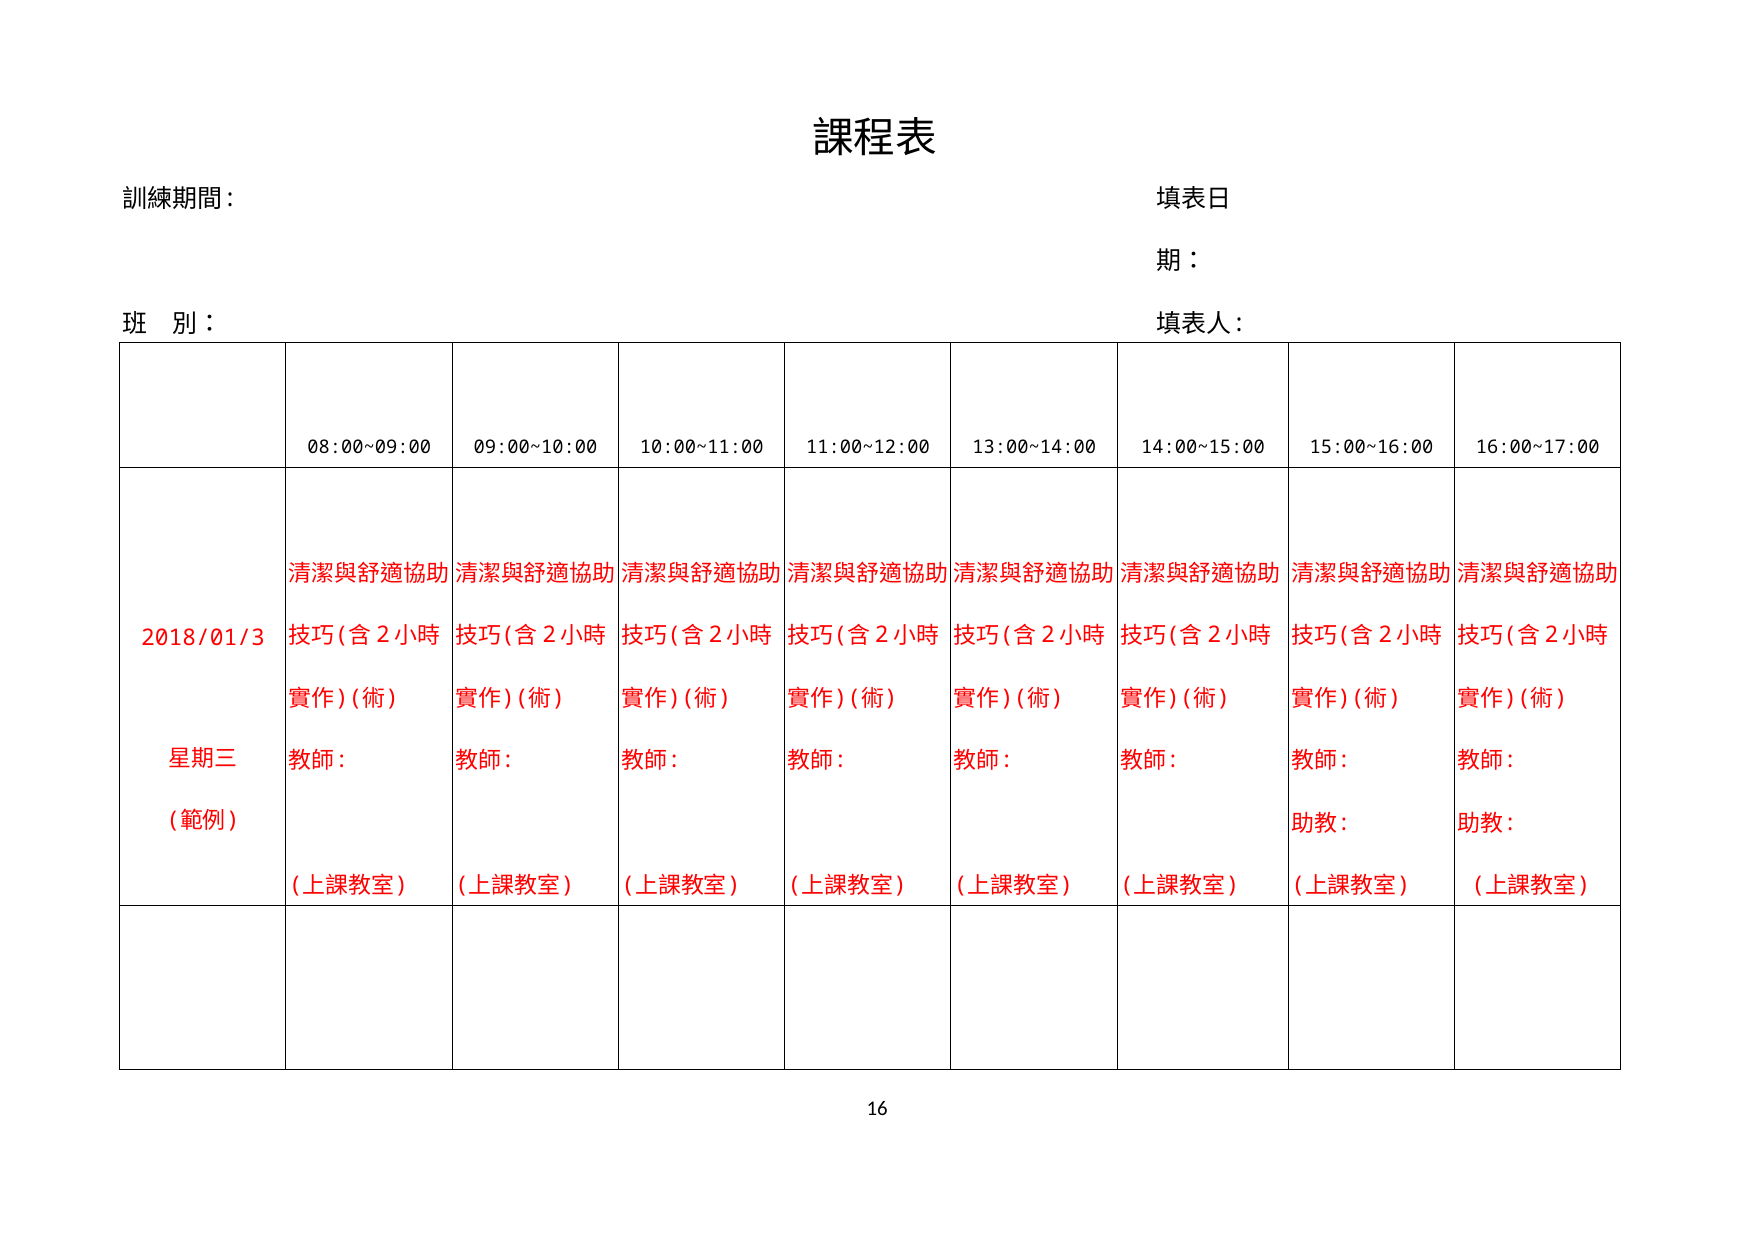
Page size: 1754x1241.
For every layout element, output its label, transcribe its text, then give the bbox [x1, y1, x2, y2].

table_cell [286, 906, 452, 1069]
table_cell [120, 906, 285, 1069]
table_cell 清潔與舒適協助技巧(含2小時實作)(術) 教師: (上課教室) [286, 468, 452, 904]
table_cell 09:00~10:00 [453, 343, 618, 467]
table_cell 清潔與舒適協助技巧(含2小時實作)(術) 教師: 助教: (上課教室) [1289, 468, 1454, 904]
table_cell [1118, 906, 1288, 1069]
table_cell 清潔與舒適協助技巧(含2小時實作)(術) 教師: (上課教室) [785, 468, 950, 904]
table_cell [1621, 342, 1635, 467]
table_cell 13:00~14:00 [951, 343, 1117, 467]
table_cell [453, 906, 618, 1069]
table_header 課程表 [120, 92, 1629, 154]
table_cell 08:00~09:00 [286, 343, 452, 467]
table_cell 清潔與舒適協助技巧(含2小時實作)(術) 教師: (上課教室) [619, 468, 784, 904]
table_cell [1455, 906, 1620, 1069]
table_cell [619, 906, 784, 1069]
table_cell 10:00~11:00 [619, 343, 784, 467]
table_cell 清潔與舒適協助技巧(含2小時實作)(術) 教師: (上課教室) [1118, 468, 1288, 904]
table_cell [120, 343, 285, 467]
table_cell 填表日期： [1154, 155, 1279, 279]
table_cell 清潔與舒適協助技巧(含2小時實作)(術) 教師: (上課教室) [453, 468, 618, 904]
table_cell 14:00~15:00 [1118, 343, 1288, 467]
table_cell 填表人: [1154, 280, 1621, 342]
table_cell [1621, 905, 1635, 1069]
table_cell [1289, 906, 1454, 1069]
table_cell 11:00~12:00 [785, 343, 950, 467]
table_cell 清潔與舒適協助技巧(含2小時實作)(術) 教師: 助教: (上課教室) [1455, 468, 1620, 904]
table_cell 16:00~17:00 [1455, 343, 1620, 467]
table_cell 班 別： [120, 280, 1153, 342]
table_cell 訓練期間: [120, 155, 1153, 279]
table_cell [1621, 280, 1635, 342]
table_cell [785, 906, 950, 1069]
table_cell 15:00~16:00 [1289, 343, 1454, 467]
table_header [1629, 92, 1635, 154]
table_cell [951, 906, 1117, 1069]
table_cell 清潔與舒適協助技巧(含2小時實作)(術) 教師: (上課教室) [951, 468, 1117, 904]
table_cell [1621, 467, 1635, 904]
table_cell [1279, 155, 1629, 279]
table_cell [1629, 155, 1635, 279]
table_cell 2018/01/3 星期三 (範例) [120, 468, 285, 904]
